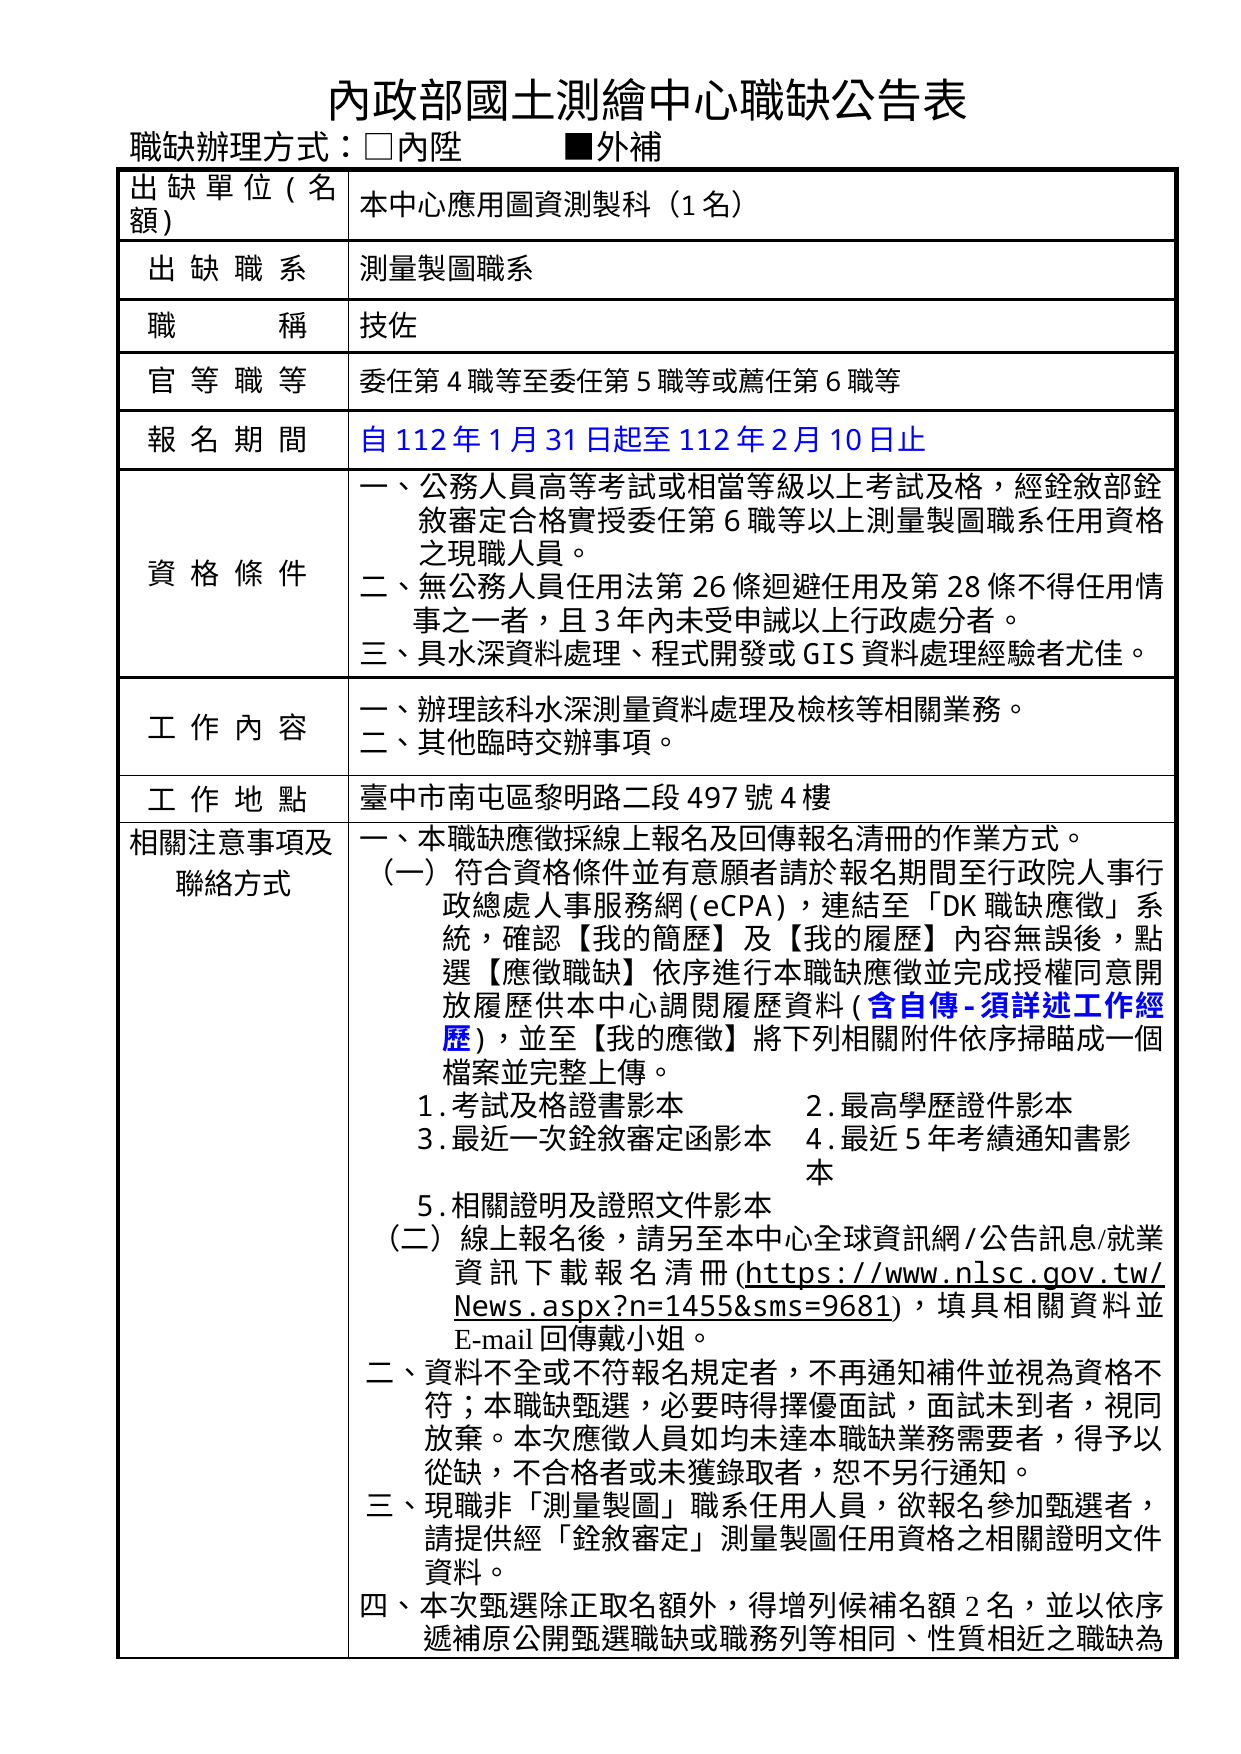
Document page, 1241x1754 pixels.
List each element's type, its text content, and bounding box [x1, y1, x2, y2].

table_cell 5.相關證明及證照文件影本 [405, 1190, 794, 1223]
table_cell 出缺單位(名額) [120, 172, 348, 238]
table_cell [794, 1190, 1166, 1223]
table_cell 職缺辦理方式：□內陞 ■外補 [120, 130, 1174, 167]
table_cell 資 格 條 件 [120, 471, 348, 676]
table_cell 測量製圖職系 [349, 242, 1174, 298]
table_header 2.最高學歷證件影本 [794, 1090, 1166, 1123]
table_cell 委任第4職等至委任第5職等或薦任第6職等 [349, 354, 1174, 409]
table_cell 官 等 職 等 [120, 354, 348, 409]
table_cell 3.最近一次銓敘審定函影本 [405, 1123, 794, 1190]
table_header 內政部國土測繪中心職缺公告表 [120, 87, 1174, 125]
table_cell 本中心應用圖資測製科（1名） [349, 172, 1174, 238]
table_cell 職 稱 [120, 301, 348, 351]
table_cell 一、公務人員高等考試或相當等級以上考試及格，經銓敘部銓敘審定合格實授委任第6職等以上測量製圖職系任用資格之現職人員。 二、無公務人員任用法第26條迴避任用及第28條不得任用情事之一者，且3年內未受申誡以上行政處分者。 三、具水深資料處理、程式開發或GIS資料處理經驗者尤佳。 [349, 471, 1174, 676]
table_header 1.考試及格證書影本 [405, 1090, 794, 1123]
table_cell 技佐 [349, 301, 1174, 351]
table_cell 一、辦理該科水深測量資料處理及檢核等相關業務。 二、其他臨時交辦事項。 [349, 679, 1174, 775]
table_cell 報 名 期 間 [120, 412, 348, 468]
table_cell 相關注意事項及 聯絡方式 [120, 823, 348, 1656]
table_cell 自112年1月31日起至112年2月10日止 [349, 412, 1174, 468]
table_cell 臺中市南屯區黎明路二段497號4樓 [349, 776, 1174, 822]
table_cell 出 缺 職 系 [120, 242, 348, 298]
table_cell 一、本職缺應徵採線上報名及回傳報名清冊的作業方式。 （一）符合資格條件並有意願者請於報名期間至行政院人事行政總處人事服務網(eCPA)，連結至「DK職缺應徵」系統，確認【我的簡歷】及【我的履歷】內容無誤後，點選【應徵職缺】依序進行本職缺應徵並完成授權同意開放履歷供本中心調閱履歷資料(含自傳-須詳述工作經歷)，並至【我的應徵】將下列相關附件依序掃瞄成一個檔案並完整上傳。 （二）線上報名後，請另至本中心全球資訊網/公告訊息/就業資訊下載報名清冊(https://www.nlsc.gov.tw/News.aspx?n=1455&sms=9681)，填具相關資料並E-mail回傳戴小姐。 二、資料不全或不符報名規定者，不再通知補件並視為資格不符；本職缺甄選，必要時得擇優面試，面試未到者，視同放棄。本次應徵人員如均未達本職缺業務需要者，得予以從缺，不合格者或未獲錄取者，恕不另行通知。 三、現職非「測量製圖」職系任用人員，欲報名參加甄選者， 請提供經「銓敘審定」測量製圖任用資格之相關證明文件資料。 四、本次甄選除正取名額外，得增列候補名額2名，並以依序遞補原公開甄選職缺或職務列等相同、性質相近之職缺為 [349, 823, 1174, 1656]
table_cell 工 作 內 容 [120, 679, 348, 775]
table_cell 4.最近5年考績通知書影本 [794, 1123, 1166, 1190]
table_cell 工 作 地 點 [120, 776, 348, 822]
